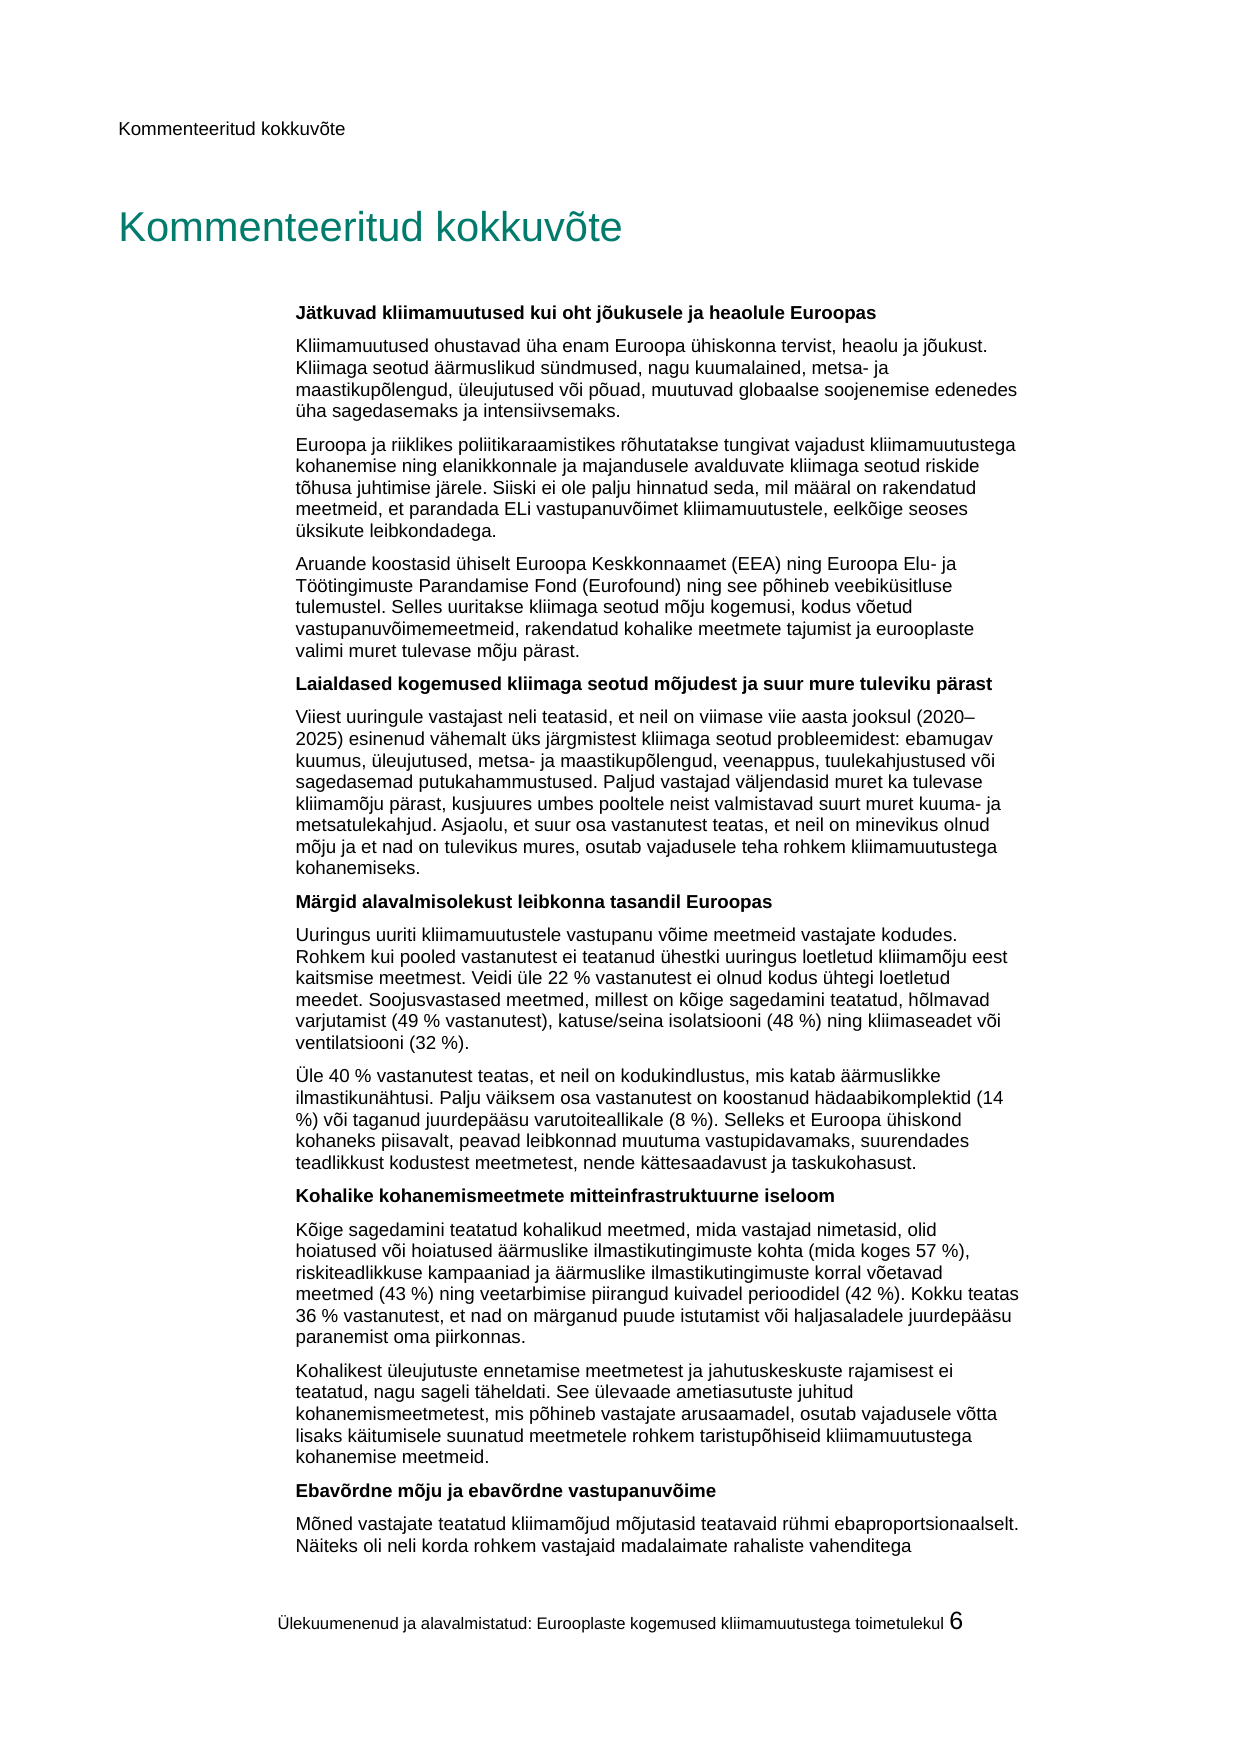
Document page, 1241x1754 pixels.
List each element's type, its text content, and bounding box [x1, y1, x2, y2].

text Uuringus uuriti kliimamuutustele vastupanu võime meetmeid vastajate kodudes. Rohkem kui pooled vastanutest ei teatanud ühestki uuringus loetletud kliimamõju eest kaitsmise meetmest. Veidi üle 22 % vastanutest ei olnud kodus ühtegi loetletud meedet. Soojusvastased meetmed, millest on kõige sagedamini teatatud, hõlmavad varjutamist (49 % vastanutest), katuse/seina isolatsiooni (48 %) ning kliimaseadet või ventilatsiooni (32 %). [295, 924, 1022, 1053]
text Üle 40 % vastanutest teatas, et neil on kodukindlustus, mis katab äärmuslikke ilmastikunähtusi. Palju väiksem osa vastanutest on koostanud hädaabikomplektid (14 %) või taganud juurdepääsu varutoiteallikale (8 %). Selleks et Euroopa ühiskond kohaneks piisavalt, peavad leibkonnad muutuma vastupidavamaks, suurendades teadlikkust kodustest meetmetest, nende kättesaadavust ja taskukohasust. [295, 1065, 1022, 1173]
text Kohalike kohanemismeetmete mitteinfrastruktuurne iseloom [295, 1185, 1022, 1207]
text Mõned vastajate teatatud kliimamõjud mõjutasid teatavaid rühmi ebaproportsionaalselt. Näiteks oli neli korda rohkem vastajaid madalaimate rahaliste vahenditega [295, 1513, 1022, 1556]
text Euroopa ja riiklikes poliitikaraamistikes rõhutatakse tungivat vajadust kliimamuutustega kohanemise ning elanikkonnale ja majandusele avalduvate kliimaga seotud riskide tõhusa juhtimise järele. Siiski ei ole palju hinnatud seda, mil määral on rakendatud meetmeid, et parandada ELi vastupanuvõimet kliimamuutustele, eelkõige seoses üksikute leibkondadega. [295, 433, 1022, 541]
text Märgid alavalmisolekust leibkonna tasandil Euroopas [295, 891, 1022, 912]
subtitle Kommenteeritud kokkuvõte [118, 202, 1122, 250]
text Kõige sagedamini teatatud kohalikud meetmed, mida vastajad nimetasid, olid hoiatused või hoiatused äärmuslike ilmastikutingimuste kohta (mida koges 57 %), riskiteadlikkuse kampaaniad ja äärmuslike ilmastikutingimuste korral võetavad meetmed (43 %) ning veetarbimise piirangud kuivadel perioodidel (42 %). Kokku teatas 36 % vastanutest, et nad on märganud puude istutamist või haljasaladele juurdepääsu paranemist oma piirkonnas. [295, 1218, 1022, 1348]
text Viiest uuringule vastajast neli teatasid, et neil on viimase viie aasta jooksul (2020–2025) esinenud vähemalt üks järgmistest kliimaga seotud probleemidest: ebamugav kuumus, üleujutused, metsa- ja maastikupõlengud, veenappus, tuulekahjustused või sagedasemad putukahammustused. Paljud vastajad väljendasid muret ka tulevase kliimamõju pärast, kusjuures umbes pooltele neist valmistavad suurt muret kuuma- ja metsatulekahjud. Asjaolu, et suur osa vastanutest teatas, et neil on minevikus olnud mõju ja et nad on tulevikus mures, osutab vajadusele teha rohkem kliimamuutustega kohanemiseks. [295, 706, 1022, 879]
text Laialdased kogemused kliimaga seotud mõjudest ja suur mure tuleviku pärast [295, 673, 1022, 694]
text Kohalikest üleujutuste ennetamise meetmetest ja jahutuskeskuste rajamisest ei teatatud, nagu sageli täheldati. See ülevaade ametiasutuste juhitud kohanemismeetmetest, mis põhineb vastajate arusaamadel, osutab vajadusele võtta lisaks käitumisele suunatud meetmetele rohkem taristupõhiseid kliimamuutustega kohanemise meetmeid. [295, 1360, 1022, 1467]
text Aruande koostasid ühiselt Euroopa Keskkonnaamet (EEA) ning Euroopa Elu- ja Töötingimuste Parandamise Fond (Eurofound) ning see põhineb veebiküsitluse tulemustel. Selles uuritakse kliimaga seotud mõju kogemusi, kodus võetud vastupanuvõimemeetmeid, rakendatud kohalike meetmete tajumist ja eurooplaste valimi muret tulevase mõju pärast. [295, 553, 1022, 661]
text Ebavõrdne mõju ja ebavõrdne vastupanuvõime [295, 1479, 1022, 1501]
text Kliimamuutused ohustavad üha enam Euroopa ühiskonna tervist, heaolu ja jõukust. Kliimaga seotud äärmuslikud sündmused, nagu kuumalained, metsa- ja maastikupõlengud, üleujutused või põuad, muutuvad globaalse soojenemise edenedes üha sagedasemaks ja intensiivsemaks. [295, 335, 1022, 422]
text Jätkuvad kliimamuutused kui oht jõukusele ja heaolule Euroopas [295, 302, 1022, 323]
